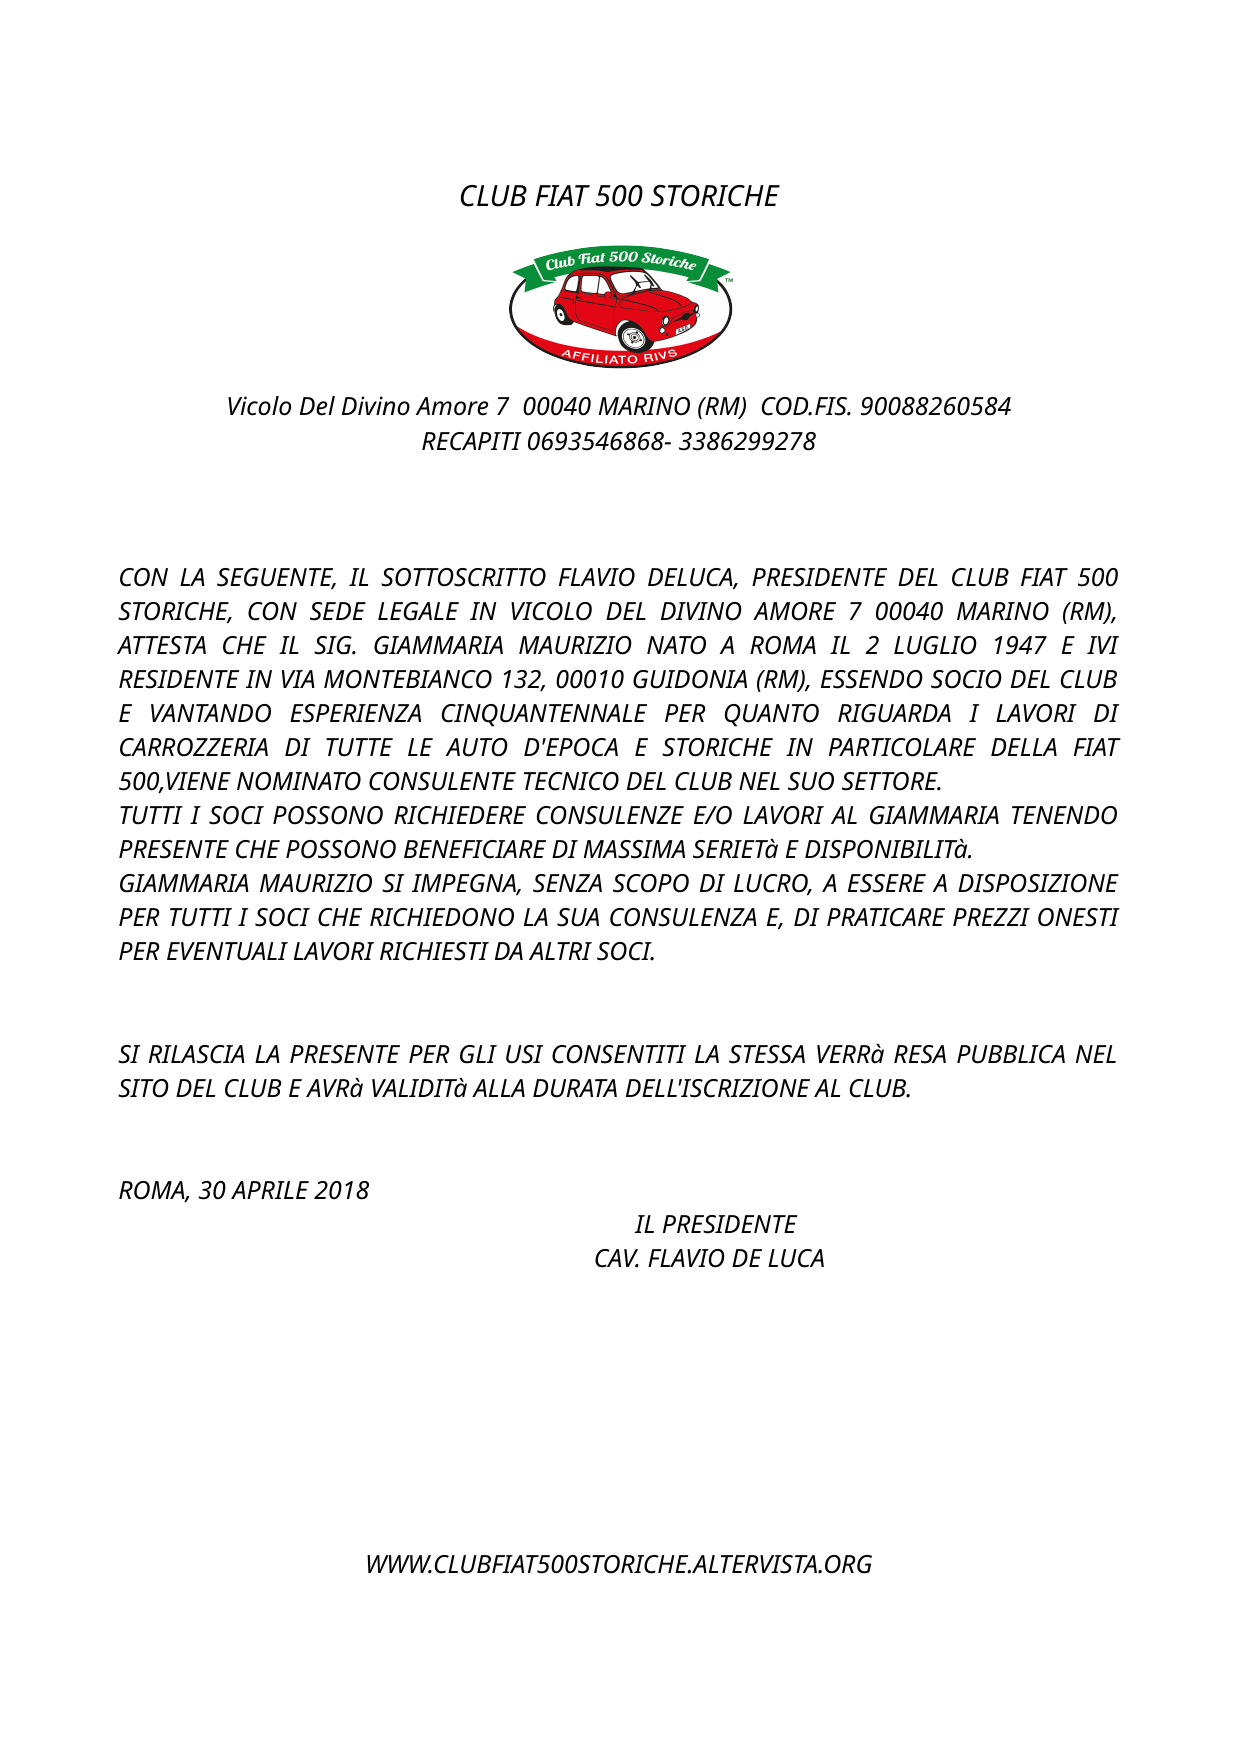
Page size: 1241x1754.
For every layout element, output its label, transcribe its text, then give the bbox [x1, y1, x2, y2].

text CON LA SEGUENTE, IL SOTTOSCRITTO FLAVIO DELUCA, PRESIDENTE DEL CLUB FIAT 500 STORICHE, CON SEDE LEGALE IN VICOLO DEL DIVINO AMORE 7 00040 MARINO (RM), ATTESTA CHE IL SIG. GIAMMARIA MAURIZIO NATO A ROMA IL 2 LUGLIO 1947 E IVI RESIDENTE IN VIA MONTEBIANCO 132, 00010 GUIDONIA (RM), ESSENDO SOCIO DEL CLUB E VANTANDO ESPERIENZA CINQUANTENNALE PER QUANTO RIGUARDA I LAVORI DI CARROZZERIA DI TUTTE LE AUTO D'EPOCA E STORICHE IN PARTICOLARE DELLA FIAT 500,VIENE NOMINATO CONSULENTE TECNICO DEL CLUB NEL SUO SETTORE. [118, 559, 1122, 798]
text SI RILASCIA LA PRESENTE PER GLI USI CONSENTITI LA STESSA VERRà RESA PUBBLICA NEL SITO DEL CLUB E AVRà VALIDITà ALLA DURATA DELL'ISCRIZIONE AL CLUB. [118, 1036, 1122, 1104]
text Vicolo Del Divino Amore 7 00040 MARINO (RM) COD.FIS. 90088260584 [118, 215, 1122, 423]
text WWW.CLUBFIAT500STORICHE.ALTERVISTA.ORG [118, 1547, 1122, 1581]
text IL PRESIDENTE [118, 1207, 1122, 1241]
picture [503, 226, 738, 389]
text GIAMMARIA MAURIZIO SI IMPEGNA, SENZA SCOPO DI LUCRO, A ESSERE A DISPOSIZIONE PER TUTTI I SOCI CHE RICHIEDONO LA SUA CONSULENZA E, DI PRATICARE PREZZI ONESTI PER EVENTUALI LAVORI RICHIESTI DA ALTRI SOCI. [118, 866, 1122, 968]
text CAV. FLAVIO DE LUCA [118, 1241, 1122, 1275]
text TUTTI I SOCI POSSONO RICHIEDERE CONSULENZE E/O LAVORI AL GIAMMARIA TENENDO PRESENTE CHE POSSONO BENEFICIARE DI MASSIMA SERIETà E DISPONIBILITà. [118, 798, 1122, 866]
text ROMA, 30 APRILE 2018 [118, 1172, 1122, 1207]
text RECAPITI 0693546868- 3386299278 [118, 423, 1122, 457]
text CLUB FIAT 500 STORICHE [118, 176, 1122, 215]
